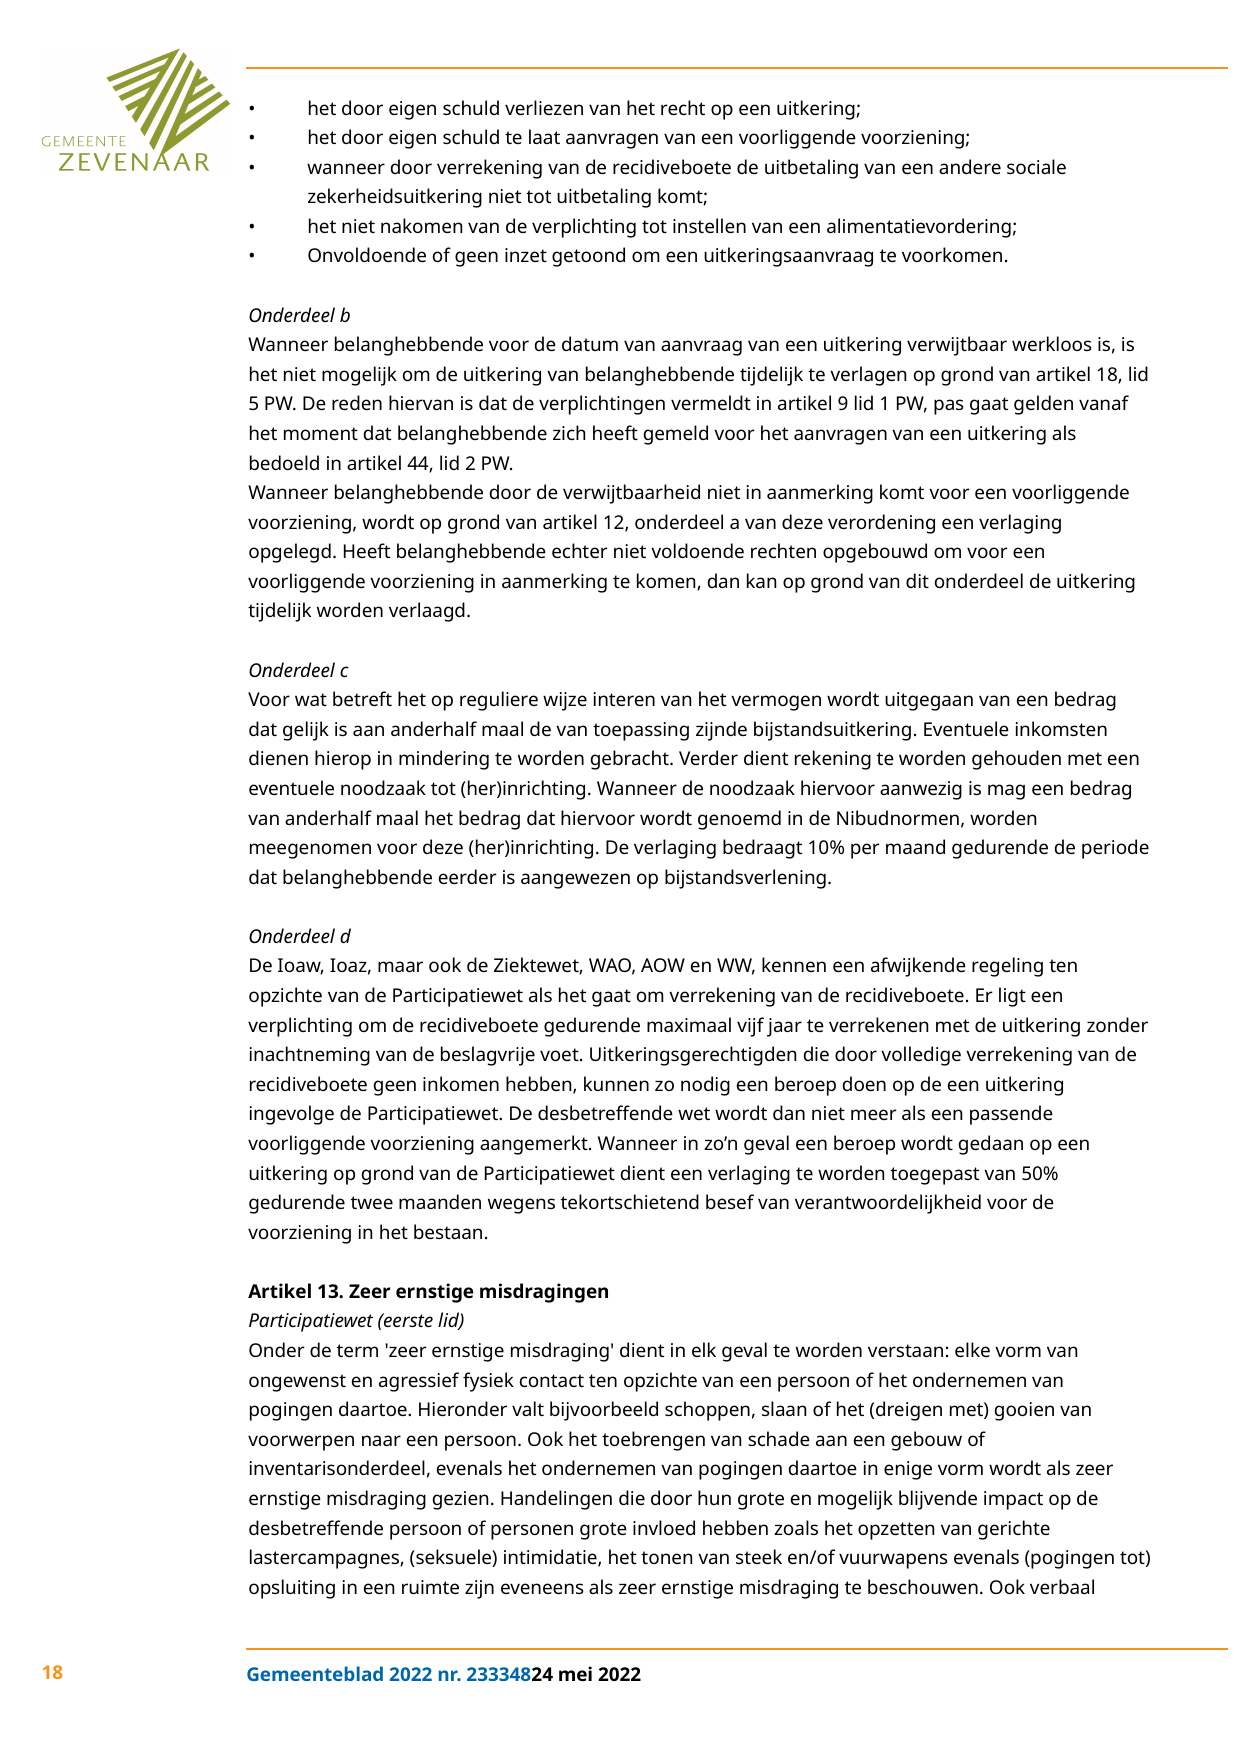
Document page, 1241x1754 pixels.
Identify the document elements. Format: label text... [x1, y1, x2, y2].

list wanneer door verrekening van de recidiveboete de uitbetaling van een andere sociale zekerheidsuitkering niet tot uitbetaling komt; [248, 154, 1152, 209]
text Voor wat betreft het op reguliere wijze interen van het vermogen wordt uitgegaan van een bedrag [248, 686, 1152, 712]
text Participatiewet (eerste lid) [248, 1308, 1152, 1333]
text De Ioaw, Ioaz, maar ook de Ziektewet, WAO, AOW en WW, kennen een afwijkende regeling ten opzichte van de Participatiewet als het gaat om verrekening van de recidiveboete. Er ligt een verplichting om de recidiveboete gedurende maximaal vijf jaar te verrekenen met de uitkering zonder inachtneming van de beslagvrije voet. Uitkeringsgerechtigden die door volledige verrekening van de recidiveboete geen inkomen hebben, kunnen zo nodig een beroep doen op de een uitkering ingevolge de Participatiewet. De desbetreffende wet wordt dan niet meer als een passende voorliggende voorziening aangemerkt. Wanneer in zo’n geval een beroep wordt gedaan op een uitkering op grond van de Participatiewet dient een verlaging te worden toegepast van 50% gedurende twee maanden wegens tekortschietend besef van verantwoordelijkheid voor de voorziening in het bestaan. [248, 953, 1152, 1245]
list het door eigen schuld te laat aanvragen van een voorliggende voorziening; [248, 124, 1152, 150]
list Onvoldoende of geen inzet getoond om een uitkeringsaanvraag te voorkomen. [248, 243, 1152, 268]
list het door eigen schuld verliezen van het recht op een uitkering; [248, 95, 1152, 121]
text Onderdeel c [248, 657, 1152, 683]
text dienen hierop in mindering te worden gebracht. Verder dient rekening te worden gehouden met een [248, 746, 1152, 771]
text Wanneer belanghebbende door de verwijtbaarheid niet in aanmerking komt voor een voorliggende voorziening, wordt op grond van artikel 12, onderdeel a van deze verordening een verlaging opgelegd. Heeft belanghebbende echter niet voldoende rechten opgebouwd om voor een voorliggende voorziening in aanmerking te komen, dan kan op grond van dit onderdeel de uitkering tijdelijk worden verlaagd. [248, 479, 1152, 623]
text Onderdeel d [248, 923, 1152, 949]
text Artikel 13. Zeer ernstige misdragingen [248, 1278, 1152, 1304]
text Onderdeel b [248, 302, 1152, 328]
list het niet nakomen van de verplichting tot instellen van een alimentatievordering; [248, 213, 1152, 239]
text eventuele noodzaak tot (her)inrichting. Wanneer de noodzaak hiervoor aanwezig is mag een bedrag van anderhalf maal het bedrag dat hiervoor wordt genoemd in de Nibudnormen, worden meegenomen voor deze (her)inrichting. De verlaging bedraagt 10% per maand gedurende de periode dat belanghebbende eerder is aangewezen op bijstandsverlening. [248, 775, 1152, 890]
text Wanneer belanghebbende voor de datum van aanvraag van een uitkering verwijtbaar werkloos is, is het niet mogelijk om de uitkering van belanghebbende tijdelijk te verlagen op grond van artikel 18, lid 5 PW. De reden hiervan is dat de verplichtingen vermeldt in artikel 9 lid 1 PW, pas gaat gelden vanaf het moment dat belanghebbende zich heeft gemeld voor het aanvragen van een uitkering als bedoeld in artikel 44, lid 2 PW. [248, 331, 1152, 476]
picture [41, 47, 231, 172]
text Onder de term 'zeer ernstige misdraging' dient in elk geval te worden verstaan: elke vorm van ongewenst en agressief fysiek contact ten opzichte van een persoon of het ondernemen van pogingen daartoe. Hieronder valt bijvoorbeeld schoppen, slaan of het (dreigen met) gooien van voorwerpen naar een persoon. Ook het toebrengen van schade aan een gebouw of inventarisonderdeel, evenals het ondernemen van pogingen daartoe in enige vorm wordt als zeer ernstige misdraging gezien. Handelingen die door hun grote en mogelijk blijvende impact op de desbetreffende persoon of personen grote invloed hebben zoals het opzetten van gerichte lastercampagnes, (seksuele) intimidatie, het tonen van steek en/of vuurwapens evenals (pogingen tot) opsluiting in een ruimte zijn eveneens als zeer ernstige misdraging te beschouwen. Ook verbaal [248, 1337, 1152, 1600]
text dat gelijk is aan anderhalf maal de van toepassing zijnde bijstandsuitkering. Eventuele inkomsten [248, 716, 1152, 742]
